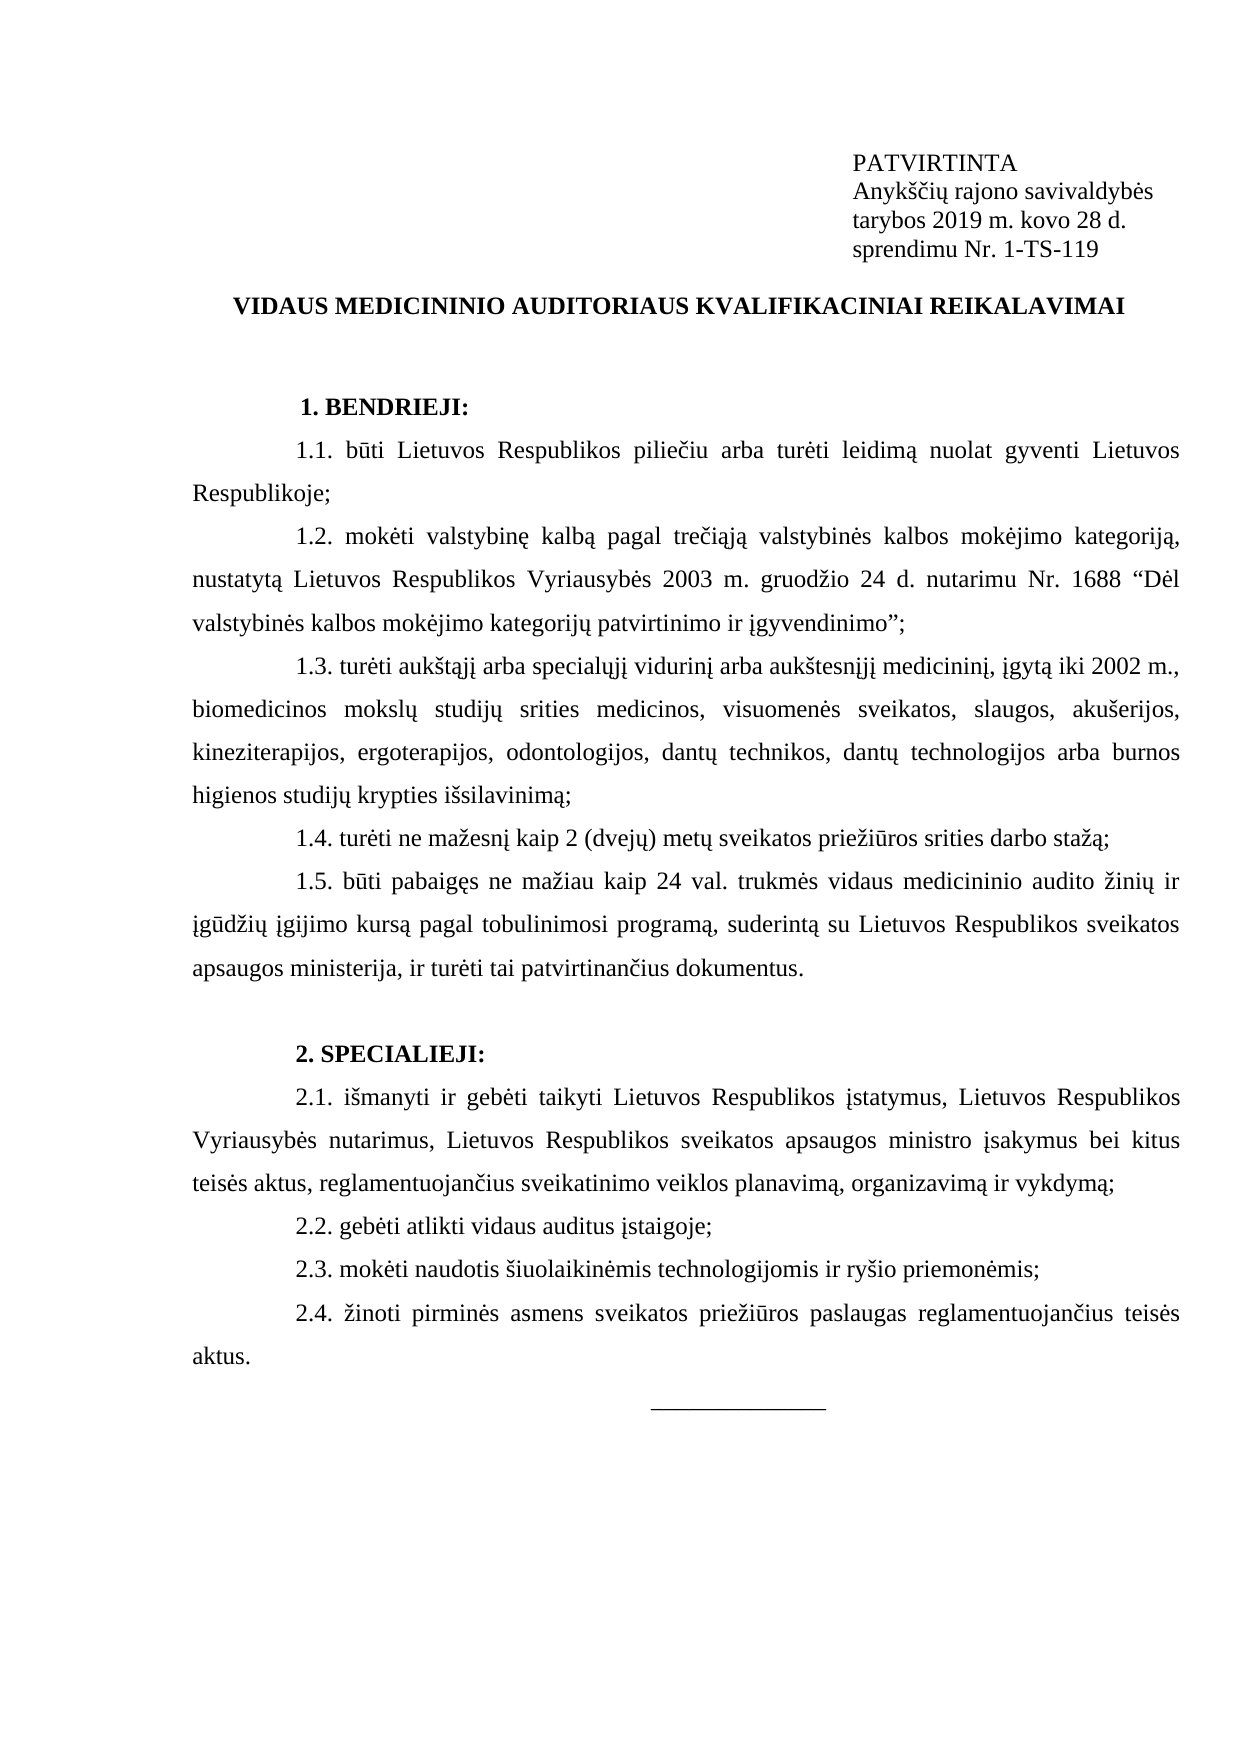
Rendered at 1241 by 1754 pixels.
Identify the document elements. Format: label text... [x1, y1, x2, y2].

text 1.2. mokėti valstybinę kalbą pagal trečiąją valstybinės kalbos mokėjimo kategoriją, nustatytą Lietuvos Respublikos Vyriausybės 2003 m. gruodžio 24 d. nutarimu Nr. 1688 “Dėl valstybinės kalbos mokėjimo kategorijų patvirtinimo ir įgyvendinimo”; [192, 521, 1181, 636]
text 2.4. žinoti pirminės asmens sveikatos priežiūros paslaugas reglamentuojančius teisės aktus. [192, 1298, 1181, 1369]
text ______________ [192, 1384, 1181, 1413]
text 1.4. turėti ne mažesnį kaip 2 (dvejų) metų sveikatos priežiūros srities darbo stažą; [192, 823, 1181, 852]
text tarybos 2019 m. kovo 28 d. [852, 205, 1181, 234]
text 1.1. būti Lietuvos Respublikos piliečiu arba turėti leidimą nuolat gyventi Lietuvos Respublikoje; [192, 435, 1181, 507]
text 2.3. mokėti naudotis šiuolaikinėmis technologijomis ir ryšio priemonėmis; [192, 1254, 1181, 1283]
text 2. SPECIALIEJI: [192, 1039, 1181, 1068]
text 2.2. gebėti atlikti vidaus auditus įstaigoje; [192, 1211, 1181, 1240]
text Anykščių rajono savivaldybės [852, 176, 1181, 205]
text 1. BENDRIEJI: [177, 392, 1181, 421]
text VIDAUS MEDICININIO AUDITORIAUS KVALIFIKACINIAI REIKALAVIMAI [177, 291, 1181, 320]
text 1.3. turėti aukštąjį arba specialųjį vidurinį arba aukštesnįjį medicininį, įgytą iki 2002 m., biomedicinos mokslų studijų srities medicinos, visuomenės sveikatos, slaugos, akušerijos, kineziterapijos, ergoterapijos, odontologijos, dantų technikos, dantų technologijos arba burnos higienos studijų krypties išsilavinimą; [192, 651, 1181, 809]
text PATVIRTINTA [852, 148, 1181, 176]
text 1.5. būti pabaigęs ne mažiau kaip 24 val. trukmės vidaus medicininio audito žinių ir įgūdžių įgijimo kursą pagal tobulinimosi programą, suderintą su Lietuvos Respublikos sveikatos apsaugos ministerija, ir turėti tai patvirtinančius dokumentus. [192, 866, 1181, 981]
text sprendimu Nr. 1-TS-119 [852, 234, 1181, 263]
text 2.1. išmanyti ir gebėti taikyti Lietuvos Respublikos įstatymus, Lietuvos Respublikos Vyriausybės nutarimus, Lietuvos Respublikos sveikatos apsaugos ministro įsakymus bei kitus teisės aktus, reglamentuojančius sveikatinimo veiklos planavimą, organizavimą ir vykdymą; [192, 1082, 1181, 1197]
